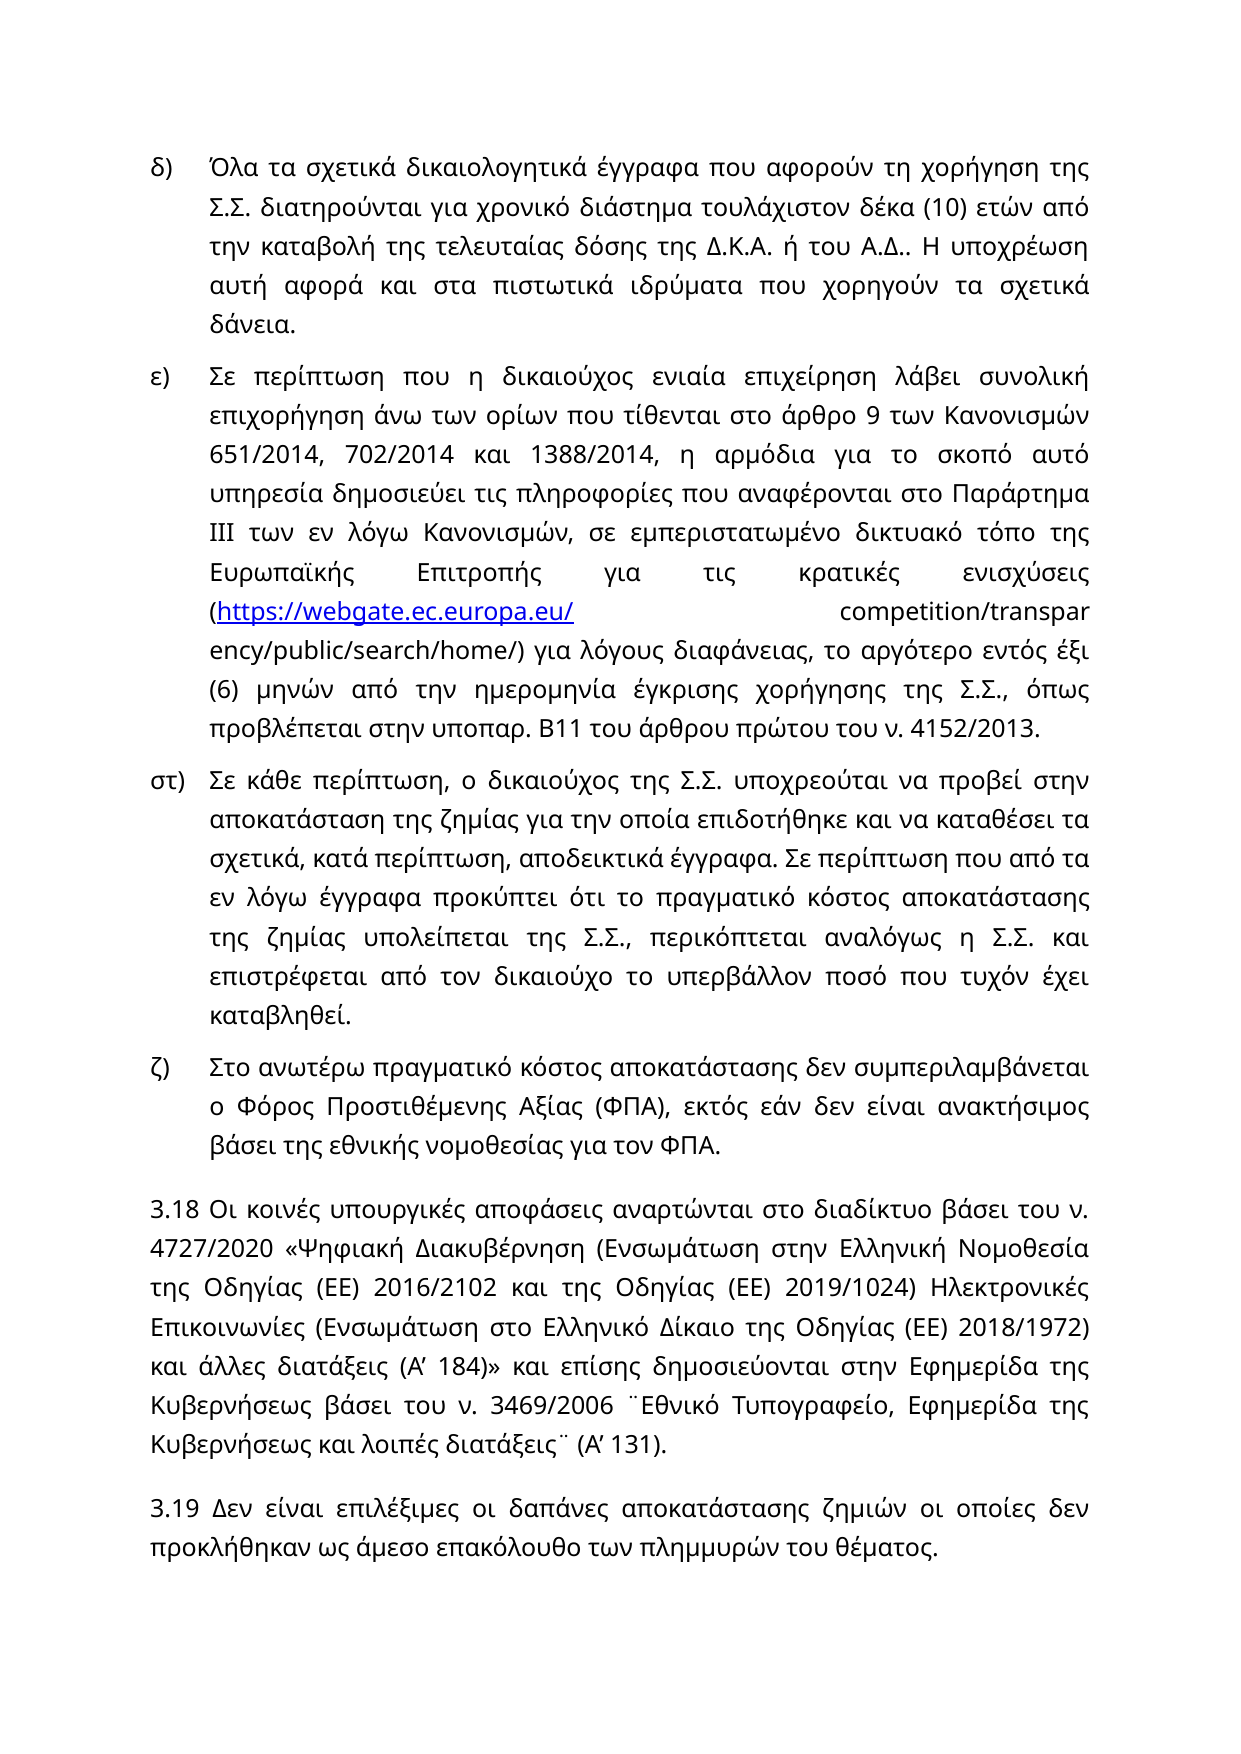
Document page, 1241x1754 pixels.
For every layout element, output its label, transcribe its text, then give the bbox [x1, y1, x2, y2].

list ζ) Στο ανωτέρω πραγματικό κόστος αποκατάστασης δεν συμπεριλαμβάνεται ο Φόρος Προστιθέμενης Αξίας (ΦΠΑ), εκτός εάν δεν είναι ανακτήσιμος βάσει της εθνικής νομοθεσίας για τον ΦΠΑ. [150, 1049, 1090, 1162]
list δ) Όλα τα σχετικά δικαιολογητικά έγγραφα που αφορούν τη χορήγηση της Σ.Σ. διατηρούνται για χρονικό διάστημα τουλάχιστον δέκα (10) ετών από την καταβολή της τελευταίας δόσης της Δ.Κ.Α. ή του Α.Δ.. Η υποχρέωση αυτή αφορά και στα πιστωτικά ιδρύματα που χορηγούν τα σχετικά δάνεια. [150, 150, 1090, 341]
list στ) Σε κάθε περίπτωση, ο δικαιούχος της Σ.Σ. υποχρεούται να προβεί στην αποκατάσταση της ζημίας για την οποία επιδοτήθηκε και να καταθέσει τα σχετικά, κατά περίπτωση, αποδεικτικά έγγραφα. Σε περίπτωση που από τα εν λόγω έγγραφα προκύπτει ότι το πραγματικό κόστος αποκατάστασης της ζημίας υπολείπεται της Σ.Σ., περικόπτεται αναλόγως η Σ.Σ. και επιστρέφεται από τον δικαιούχο το υπερβάλλον ποσό που τυχόν έχει καταβληθεί. [150, 762, 1090, 1032]
text 3.18 Οι κοινές υπουργικές αποφάσεις αναρτώνται στο διαδίκτυο βάσει του ν. 4727/2020 «Ψηφιακή Διακυβέρνηση (Ενσωμάτωση στην Ελληνική Νομοθεσία της Οδηγίας (ΕΕ) 2016/2102 και της Οδηγίας (ΕΕ) 2019/1024) Ηλεκτρονικές Επικοινωνίες (Ενσωμάτωση στο Ελληνικό Δίκαιο της Οδηγίας (ΕΕ) 2018/1972) και άλλες διατάξεις (Α’ 184)» και επίσης δημοσιεύονται στην Εφημερίδα της Κυβερνήσεως βάσει του ν. 3469/2006 ¨Εθνικό Τυπογραφείο, Εφημερίδα της Κυβερνήσεως και λοιπές διατάξεις¨ (Α’ 131). [150, 1192, 1090, 1461]
text 3.19 Δεν είναι επιλέξιμες οι δαπάνες αποκατάστασης ζημιών οι οποίες δεν προκλήθηκαν ως άμεσο επακόλουθο των πλημμυρών του θέματος. [150, 1491, 1090, 1564]
list ε) Σε περίπτωση που η δικαιούχος ενιαία επιχείρηση λάβει συνολική επιχορήγηση άνω των ορίων που τίθενται στο άρθρο 9 των Κανονισμών 651/2014, 702/2014 και 1388/2014, η αρμόδια για το σκοπό αυτό υπηρεσία δημοσιεύει τις πληροφορίες που αναφέρονται στο Παράρτημα III των εν λόγω Κανονισμών, σε εμπεριστατωμένο δικτυακό τόπο της Ευρωπαϊκής Επιτροπής για τις κρατικές ενισχύσεις (https://webgate.ec.europa.eu/ competition/transpar ency/public/search/home/) για λόγους διαφάνειας, το αργότερο εντός έξι (6) μηνών από την ημερομηνία έγκρισης χορήγησης της Σ.Σ., όπως προβλέπεται στην υποπαρ. Β11 του άρθρου πρώτου του ν. 4152/2013. [150, 358, 1090, 745]
